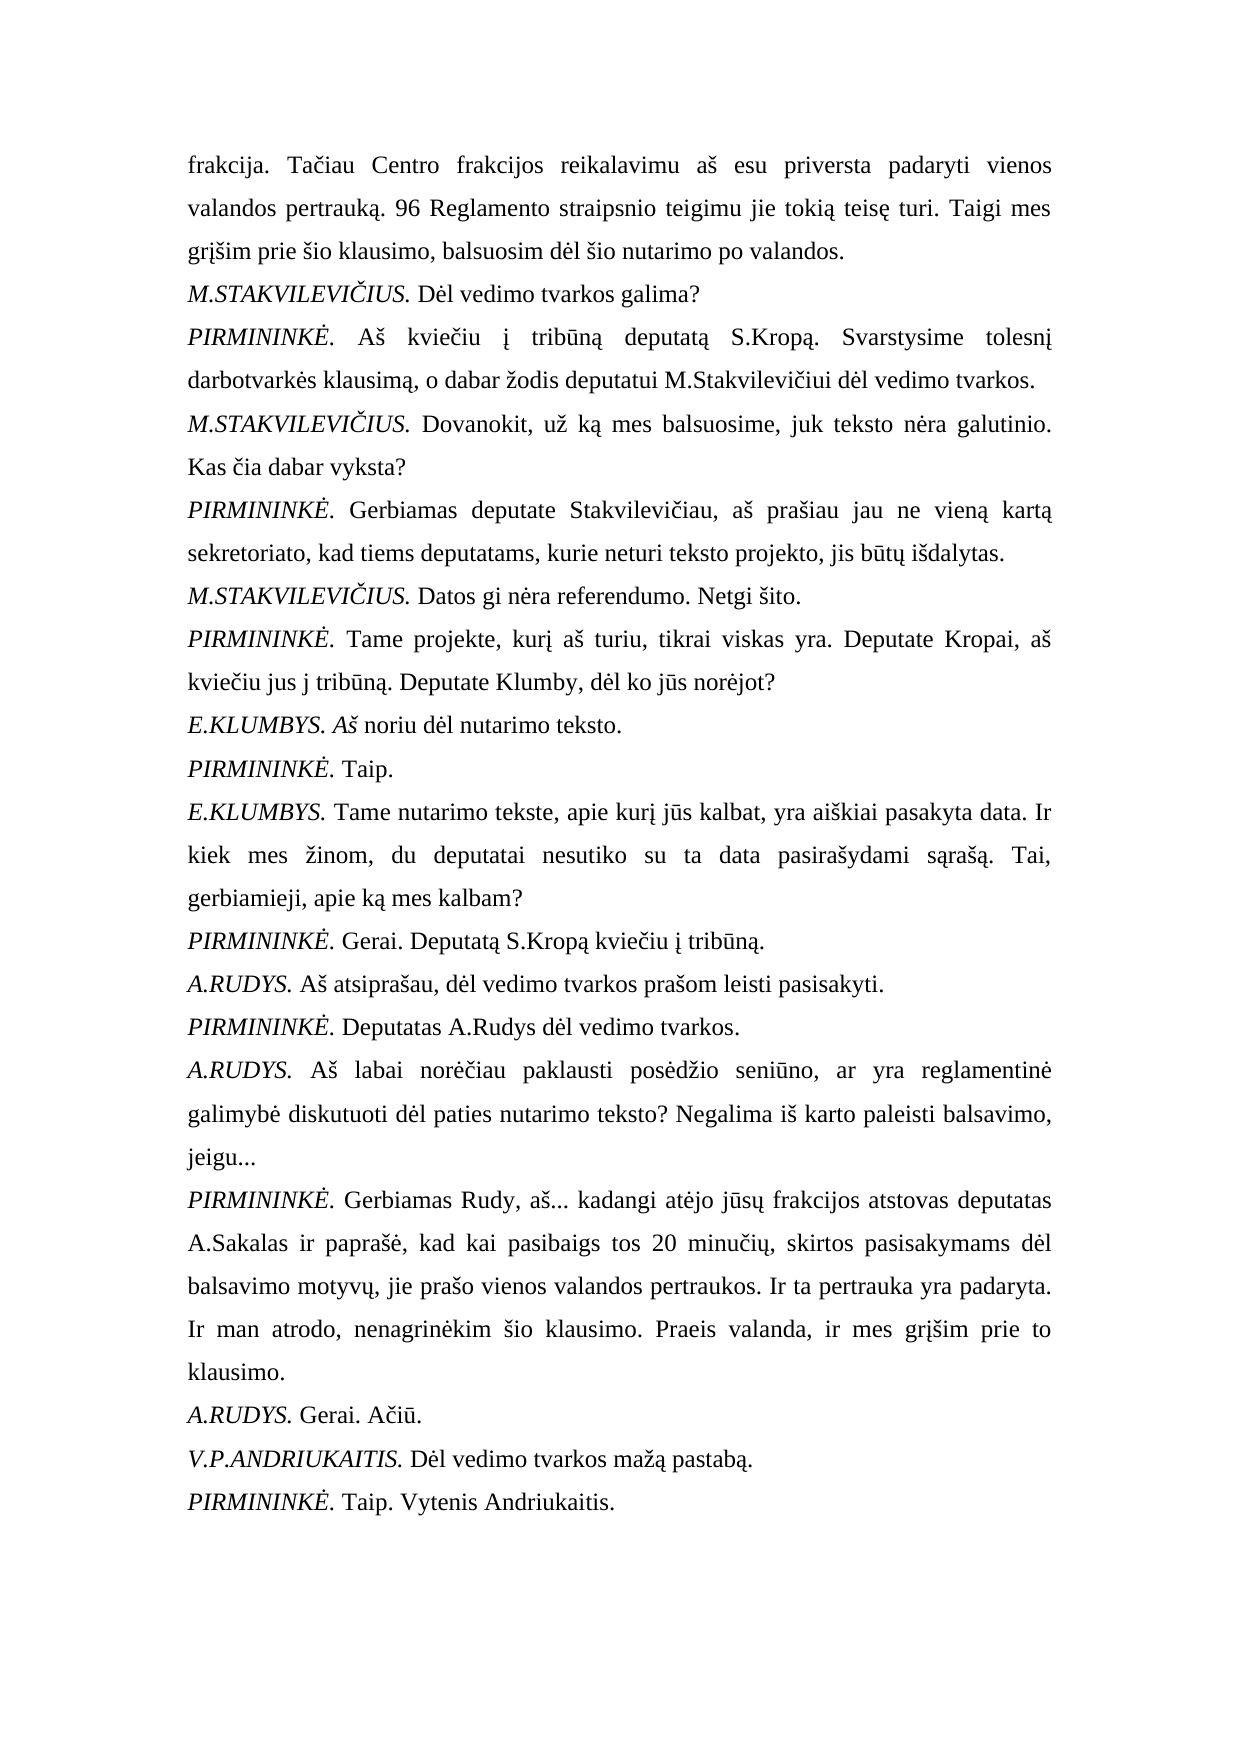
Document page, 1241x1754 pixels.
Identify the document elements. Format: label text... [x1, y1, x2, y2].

text M.STAKVILEVIČIUS. Dovanokit, už ką mes balsuosime, juk teksto nėra galutinio. Kas čia dabar vyksta? [187, 409, 1053, 481]
text PIRMININKĖ. Taip. [187, 754, 1053, 782]
text PIRMININKĖ. Deputatas A.Rudys dėl vedimo tvarkos. [187, 1012, 1053, 1041]
text A.RUDYS. Aš labai norėčiau paklausti posėdžio seniūno, ar yra reglamentinė galimybė diskutuoti dėl paties nutarimo teksto? Negalima iš karto paleisti balsavimo, jeigu... [187, 1056, 1053, 1171]
text PIRMININKĖ. Tame projekte, kurį aš turiu, tikrai viskas yra. Deputate Kropai, aš kviečiu jus j tribūną. Deputate Klumby, dėl ko jūs norėjot? [187, 624, 1053, 696]
text A.RUDYS. Gerai. Ačiū. [187, 1401, 1053, 1429]
text frakcija. Tačiau Centro frakcijos reikalavimu aš esu priversta padaryti vienos valandos pertrauką. 96 Reglamento straipsnio teigimu jie tokią teisę turi. Taigi mes grįšim prie šio klausimo, balsuosim dėl šio nutarimo po valandos. [187, 150, 1053, 265]
text PIRMININKĖ. Gerbiamas Rudy, aš... kadangi atėjo jūsų frakcijos atstovas deputatas A.Sakalas ir paprašė, kad kai pasibaigs tos 20 minučių, skirtos pasisakymams dėl balsavimo motyvų, jie prašo vienos valandos pertraukos. Ir ta pertrauka yra padaryta. Ir man atrodo, nenagrinėkim šio klausimo. Praeis valanda, ir mes grįšim prie to klausimo. [187, 1185, 1053, 1386]
text PIRMININKĖ. Gerbiamas deputate Stakvilevičiau, aš prašiau jau ne vieną kartą sekretoriato, kad tiems deputatams, kurie neturi teksto projekto, jis būtų išdalytas. [187, 495, 1053, 567]
text E.KLUMBYS. Aš noriu dėl nutarimo teksto. [187, 711, 1053, 739]
text PIRMININKĖ. Gerai. Deputatą S.Kropą kviečiu į tribūną. [187, 926, 1053, 955]
text A.RUDYS. Aš atsiprašau, dėl vedimo tvarkos prašom leisti pasisakyti. [187, 969, 1053, 998]
text V.P.ANDRIUKAITIS. Dėl vedimo tvarkos mažą pastabą. [187, 1444, 1053, 1472]
text E.KLUMBYS. Tame nutarimo tekste, apie kurį jūs kalbat, yra aiškiai pasakyta data. Ir kiek mes žinom, du deputatai nesutiko su ta data pasirašydami sąrašą. Tai, gerbiamieji, apie ką mes kalbam? [187, 797, 1053, 912]
text PIRMININKĖ. Taip. Vytenis Andriukaitis. [187, 1487, 1053, 1516]
text M.STAKVILEVIČIUS. Dėl vedimo tvarkos galima? [187, 279, 1053, 308]
text M.STAKVILEVIČIUS. Datos gi nėra referendumo. Netgi šito. [187, 581, 1053, 610]
text PIRMININKĖ. Aš kviečiu į tribūną deputatą S.Kropą. Svarstysime tolesnį darbotvarkės klausimą, o dabar žodis deputatui M.Stakvilevičiui dėl vedimo tvarkos. [187, 322, 1053, 394]
